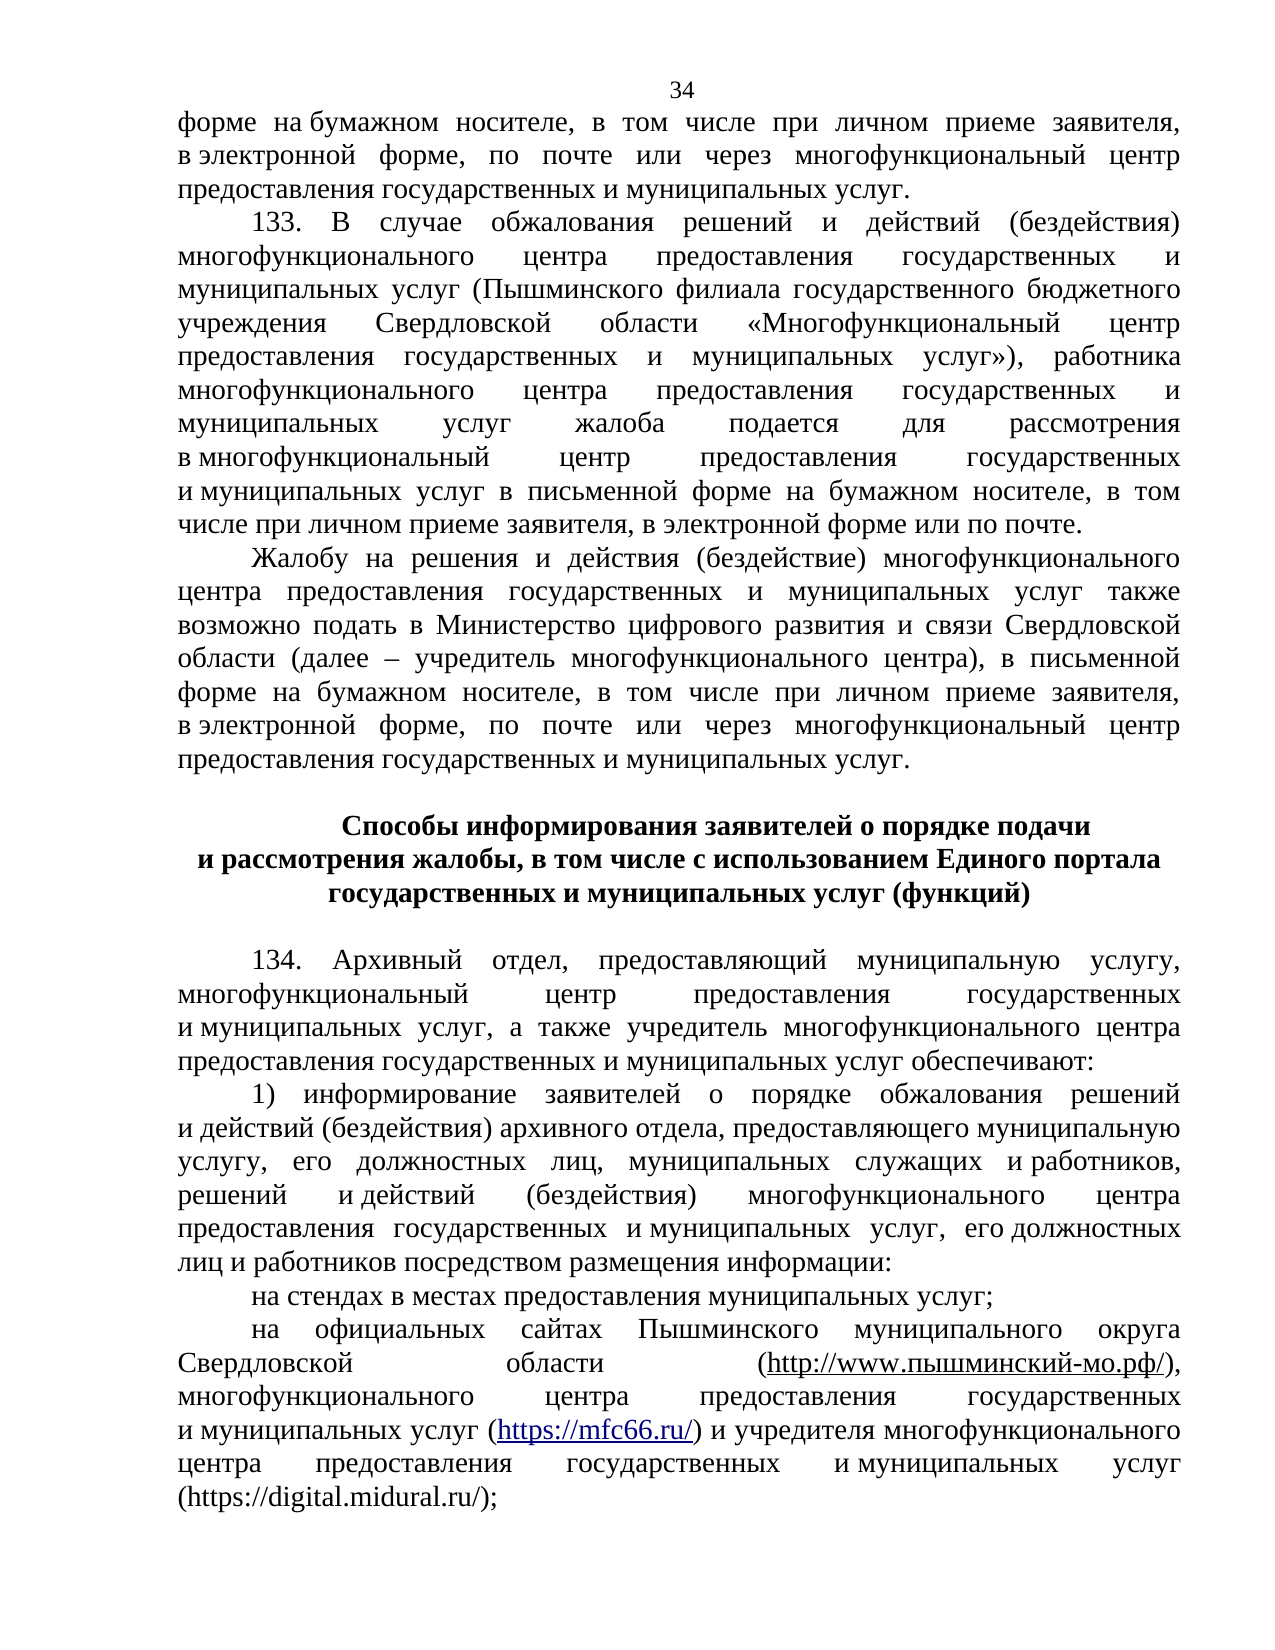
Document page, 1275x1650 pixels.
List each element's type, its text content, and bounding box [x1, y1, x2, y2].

text форме на бумажном носителе, в том числе при личном приеме заявителя, в электронной форме, по почте или через многофункциональный центр предоставления государственных и муниципальных услуг. [177, 104, 1181, 204]
text Жалобу на решения и действия (бездействие) многофункционального центра предоставления государственных и муниципальных услуг также возможно подать в Министерство цифрового развития и связи Свердловской области (далее – учредитель многофункционального центра), в письменной форме на бумажном носителе, в том числе при личном приеме заявителя, в электронной форме, по почте или через многофункциональный центр предоставления государственных и муниципальных услуг. [177, 540, 1181, 774]
text Способы информирования заявителей о порядке подачи и рассмотрения жалобы, в том числе с использованием Единого портала государственных и муниципальных услуг (функций) [177, 808, 1181, 909]
text на стендах в местах предоставления муниципальных услуг; [177, 1278, 1181, 1311]
text 1) информирование заявителей о порядке обжалования решений и действий (бездействия) архивного отдела, предоставляющего муниципальную услугу, его должностных лиц, муниципальных служащих и работников, решений и действий (бездействия) многофункционального центра предоставления государственных и муниципальных услуг, его должностных лиц и работников посредством размещения информации: [177, 1076, 1181, 1278]
text на официальных сайтах Пышминского муниципального округа Свердловской области (http://www.пышминский-мо.рф/), многофункционального центра предоставления государственных и муниципальных услуг (https://mfc66.ru/) и учредителя многофункционального центра предоставления государственных и муниципальных услуг (https://digital.midural.ru/); [177, 1311, 1181, 1512]
text 134. Архивный отдел, предоставляющий муниципальную услугу, многофункциональный центр предоставления государственных и муниципальных услуг, а также учредитель многофункционального центра предоставления государственных и муниципальных услуг обеспечивают: [177, 942, 1181, 1076]
text 133. В случае обжалования решений и действий (бездействия) многофункционального центра предоставления государственных и муниципальных услуг (Пышминского филиала государственного бюджетного учреждения Свердловской области «Многофункциональный центр предоставления государственных и муниципальных услуг»), работника многофункционального центра предоставления государственных и муниципальных услуг жалоба подается для рассмотрения в многофункциональный центр предоставления государственных и муниципальных услуг в письменной форме на бумажном носителе, в том числе при личном приеме заявителя, в электронной форме или по почте. [177, 204, 1181, 540]
